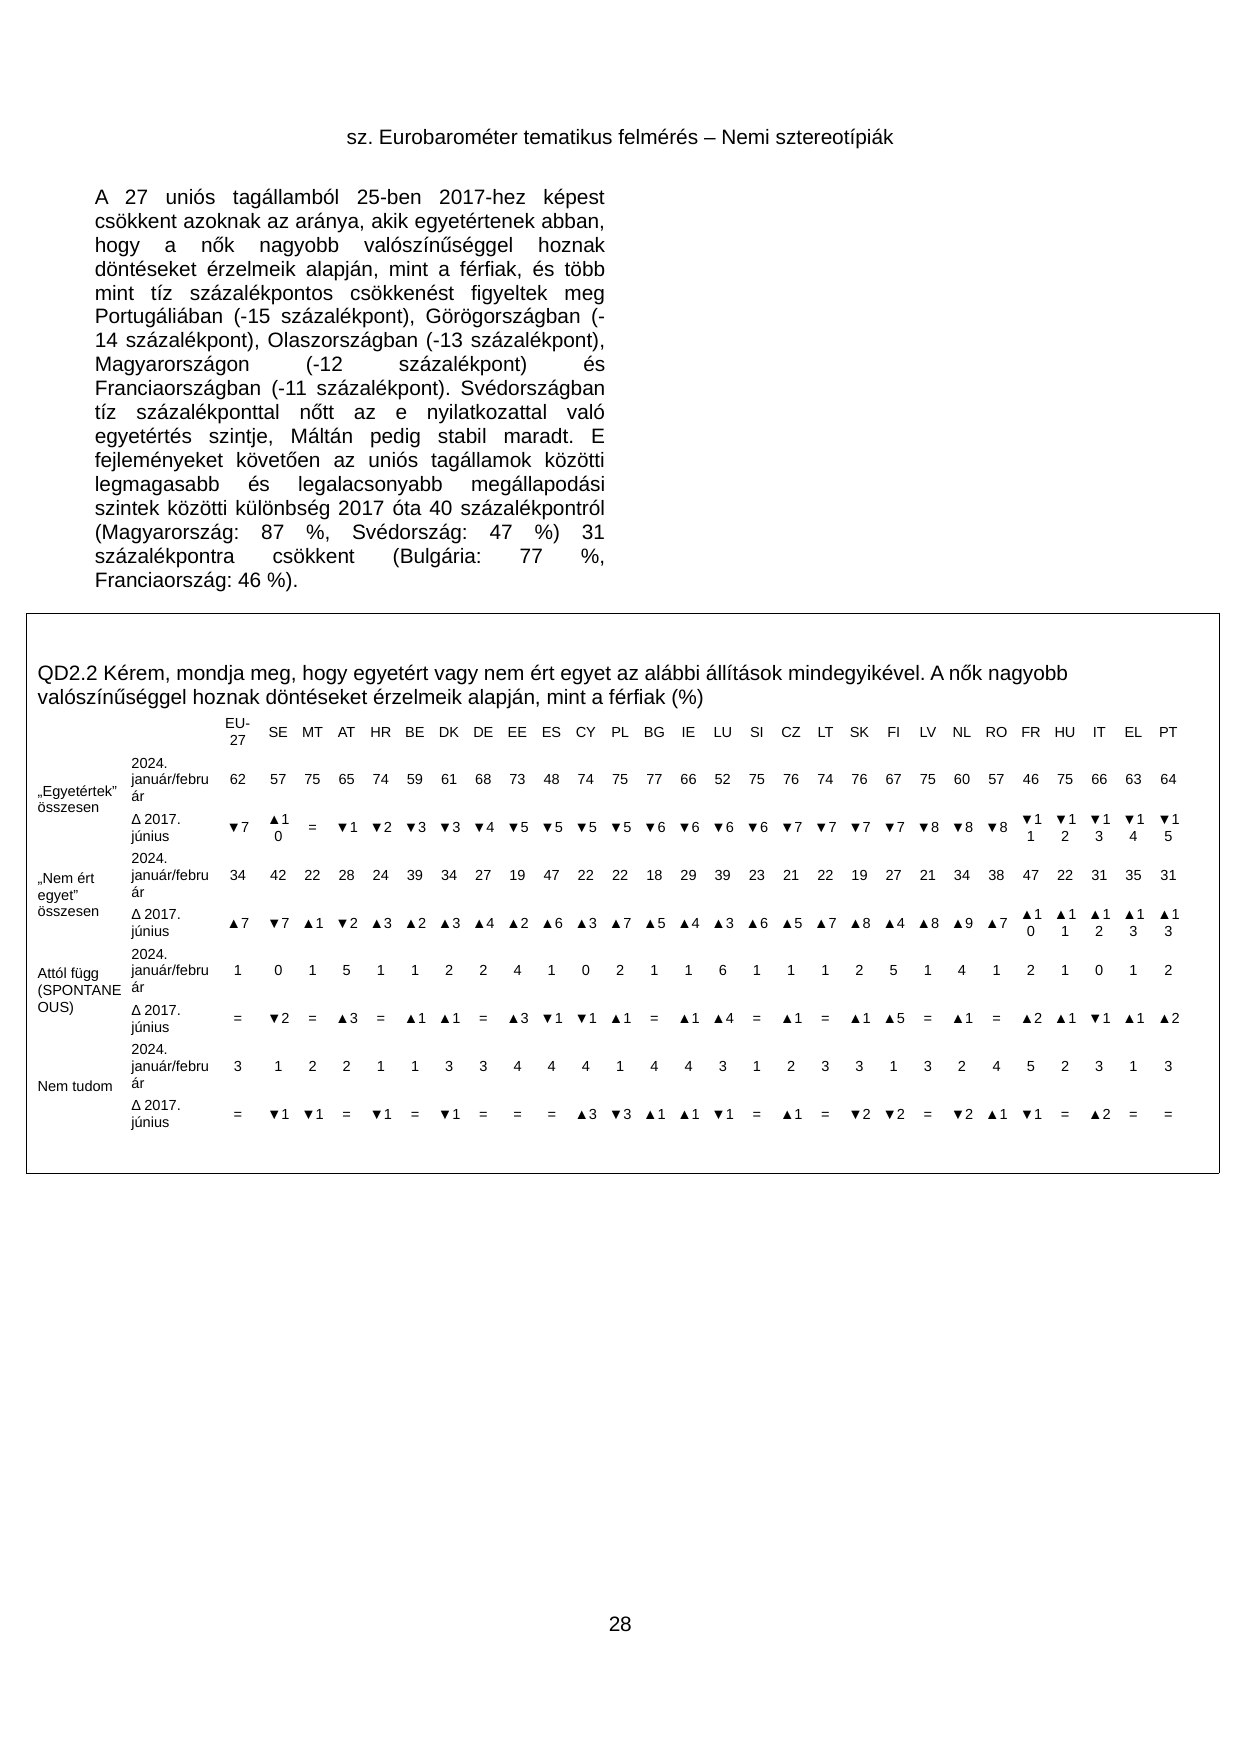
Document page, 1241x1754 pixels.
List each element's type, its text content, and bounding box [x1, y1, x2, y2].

table_cell ▲1 [1116, 999, 1150, 1038]
table_cell 1 [398, 943, 432, 998]
table_cell ▲1 [945, 999, 979, 1038]
table_cell 75 [603, 751, 637, 807]
table_cell 2 [774, 1038, 808, 1094]
table_cell ▲6 [740, 903, 774, 942]
table_cell 2 [329, 1038, 363, 1094]
table_cell 3 [1082, 1038, 1116, 1094]
table_cell ▲5 [876, 999, 911, 1038]
table_cell ▲1 [774, 999, 808, 1038]
table_cell 2 [1048, 1038, 1082, 1094]
table_cell 3 [1150, 1038, 1186, 1094]
table_cell ▲1 [603, 999, 637, 1038]
table_cell = [214, 1094, 261, 1133]
table_cell ▲1 [295, 903, 329, 942]
table_header QD2.2 Kérem, mondja meg, hogy egyetért vagy nem ért egyet az alábbi állítások mindegyikével. A nők nagyobb valószínűséggel hoznak döntéseket érzelmeik alapján, mint a férfiak (%) [35, 658, 1186, 712]
table_cell ▲5 [637, 903, 671, 942]
table_cell 2024. január/február [128, 1038, 214, 1094]
table_cell ▼7 [261, 903, 295, 942]
table_cell 57 [979, 751, 1014, 807]
table_cell ▼2 [329, 903, 363, 942]
table_cell ▼1 [534, 999, 568, 1038]
table_cell 2 [1014, 943, 1048, 998]
table_cell ▲11 [1048, 903, 1082, 942]
table_cell HU [1048, 712, 1082, 751]
table_cell = [466, 1094, 500, 1133]
table_cell ▼7 [808, 808, 842, 847]
table_cell 23 [740, 847, 774, 903]
table_cell 31 [1082, 847, 1116, 903]
table_cell 66 [1082, 751, 1116, 807]
table_cell ▼7 [876, 808, 911, 847]
table_cell 28 [329, 847, 363, 903]
table_cell ▼7 [842, 808, 876, 847]
table_cell 27 [876, 847, 911, 903]
table_cell DE [466, 712, 500, 751]
table_cell 62 [214, 751, 261, 807]
table_cell ▲1 [432, 999, 466, 1038]
table_cell 2 [432, 943, 466, 998]
table_cell ▼5 [534, 808, 568, 847]
table_cell ▼1 [329, 808, 363, 847]
table_cell 4 [671, 1038, 705, 1094]
table_cell ▼14 [1116, 808, 1150, 847]
table_cell ▼1 [705, 1094, 739, 1133]
table_cell ▲2 [1014, 999, 1048, 1038]
table_cell 22 [295, 847, 329, 903]
table_cell 47 [534, 847, 568, 903]
table_cell 38 [979, 847, 1014, 903]
table_cell ▲1 [398, 999, 432, 1038]
table_cell ▲1 [1048, 999, 1082, 1038]
table_cell ▲10 [1014, 903, 1048, 942]
table_cell ▼6 [740, 808, 774, 847]
table_cell = [500, 1094, 534, 1133]
table_cell = [740, 1094, 774, 1133]
table_cell 52 [705, 751, 739, 807]
table_cell ▼1 [261, 1094, 295, 1133]
table_cell BG [637, 712, 671, 751]
table_cell 22 [569, 847, 603, 903]
table_cell ▼3 [432, 808, 466, 847]
table_cell PT [1150, 712, 1186, 751]
table_cell 2024. január/február [128, 751, 214, 807]
table_cell ▼3 [603, 1094, 637, 1133]
table_cell 2024. január/február [128, 943, 214, 998]
table_cell ▼1 [569, 999, 603, 1038]
table_cell ▲4 [466, 903, 500, 942]
table_cell ▼2 [261, 999, 295, 1038]
table_cell ▼8 [911, 808, 945, 847]
table_cell „Nem ért egyet” összesen [35, 847, 128, 942]
table_cell Attól függ (SPONTANEOUS) [35, 943, 128, 1038]
table_cell 0 [261, 943, 295, 998]
table_cell 1 [1116, 1038, 1150, 1094]
table_cell 60 [945, 751, 979, 807]
table_cell 1 [774, 943, 808, 998]
table_cell = [295, 808, 329, 847]
table_cell 1 [295, 943, 329, 998]
table_cell = [364, 999, 398, 1038]
table_cell 2024. január/február [128, 847, 214, 903]
table_cell FR [1014, 712, 1048, 751]
table_cell LV [911, 712, 945, 751]
table_cell ▼7 [774, 808, 808, 847]
table_cell ▼6 [671, 808, 705, 847]
table_cell 1 [979, 943, 1014, 998]
table_cell ▼5 [603, 808, 637, 847]
table_cell „Egyetértek” összesen [35, 751, 128, 847]
table_cell 21 [911, 847, 945, 903]
table_cell 75 [911, 751, 945, 807]
table_cell ▲4 [671, 903, 705, 942]
table_cell ▼5 [500, 808, 534, 847]
table_cell EL [1116, 712, 1150, 751]
table_cell ▲1 [979, 1094, 1014, 1133]
table_cell = [740, 999, 774, 1038]
table_cell 1 [534, 943, 568, 998]
table_cell ▼15 [1150, 808, 1186, 847]
table_cell 5 [329, 943, 363, 998]
table_cell 1 [740, 943, 774, 998]
table_cell ▲4 [876, 903, 911, 942]
table_cell 1 [876, 1038, 911, 1094]
table_cell 3 [808, 1038, 842, 1094]
table_cell 4 [637, 1038, 671, 1094]
table_cell DK [432, 712, 466, 751]
table_cell 1 [740, 1038, 774, 1094]
table_cell 2 [945, 1038, 979, 1094]
table_cell 29 [671, 847, 705, 903]
table_cell ▲2 [1082, 1094, 1116, 1133]
table_cell ▲1 [774, 1094, 808, 1133]
table_cell ▼1 [364, 1094, 398, 1133]
table_cell 1 [261, 1038, 295, 1094]
table_cell ▲3 [500, 999, 534, 1038]
table_cell LT [808, 712, 842, 751]
table_cell ▲10 [261, 808, 295, 847]
table_cell 48 [534, 751, 568, 807]
table_cell = [808, 999, 842, 1038]
table_cell 3 [432, 1038, 466, 1094]
table_cell NL [945, 712, 979, 751]
table_cell ▼6 [637, 808, 671, 847]
table_cell ▼6 [705, 808, 739, 847]
table_cell 63 [1116, 751, 1150, 807]
table_cell ▲7 [979, 903, 1014, 942]
table_cell = [329, 1094, 363, 1133]
table_cell 61 [432, 751, 466, 807]
table_cell 5 [1014, 1038, 1048, 1094]
table_cell ▲3 [569, 903, 603, 942]
table_cell ▲2 [398, 903, 432, 942]
table_cell ▼3 [398, 808, 432, 847]
table_cell 42 [261, 847, 295, 903]
table_cell RO [979, 712, 1014, 751]
table_cell 2 [466, 943, 500, 998]
table_cell ▼1 [1082, 999, 1116, 1038]
table_cell 75 [1048, 751, 1082, 807]
table_cell 4 [500, 1038, 534, 1094]
table_cell 67 [876, 751, 911, 807]
table_cell = [808, 1094, 842, 1133]
table_cell 65 [329, 751, 363, 807]
table_cell ▲9 [945, 903, 979, 942]
table_cell SI [740, 712, 774, 751]
table_cell 76 [842, 751, 876, 807]
table_cell ▲13 [1116, 903, 1150, 942]
table_cell 68 [466, 751, 500, 807]
table_cell 3 [214, 1038, 261, 1094]
table_cell 1 [364, 943, 398, 998]
table_cell AT [329, 712, 363, 751]
table_cell IE [671, 712, 705, 751]
table_cell 73 [500, 751, 534, 807]
table_cell 34 [432, 847, 466, 903]
table_cell 1 [214, 943, 261, 998]
table_cell ▲2 [500, 903, 534, 942]
table_cell ▲1 [671, 1094, 705, 1133]
table_cell ▲7 [808, 903, 842, 942]
table_cell 31 [1150, 847, 1186, 903]
table_cell Nem tudom [35, 1038, 128, 1133]
table_cell 74 [808, 751, 842, 807]
table_cell = [979, 999, 1014, 1038]
table_cell PL [603, 712, 637, 751]
table_cell ▲5 [774, 903, 808, 942]
table_cell = [295, 999, 329, 1038]
table_cell 1 [1048, 943, 1082, 998]
table_cell 2 [603, 943, 637, 998]
table_cell ▲7 [603, 903, 637, 942]
table_cell ▼2 [945, 1094, 979, 1133]
table_cell 46 [1014, 751, 1048, 807]
table_cell ▼2 [364, 808, 398, 847]
table_cell 74 [569, 751, 603, 807]
table_cell ▲3 [364, 903, 398, 942]
table_cell 4 [569, 1038, 603, 1094]
table_cell 1 [808, 943, 842, 998]
table_cell [128, 712, 214, 751]
table_cell 1 [637, 943, 671, 998]
table_cell ▲3 [329, 999, 363, 1038]
table_cell ▼1 [432, 1094, 466, 1133]
table_cell EU-27 [214, 712, 261, 751]
table_cell ▼5 [569, 808, 603, 847]
table_cell 34 [945, 847, 979, 903]
table_cell Δ 2017. június [128, 808, 214, 847]
table_cell 22 [1048, 847, 1082, 903]
table_cell ES [534, 712, 568, 751]
table_cell ▲3 [432, 903, 466, 942]
table_cell 3 [705, 1038, 739, 1094]
table_cell 22 [808, 847, 842, 903]
table_cell Δ 2017. június [128, 1094, 214, 1133]
table_cell = [1150, 1094, 1186, 1133]
table_cell SK [842, 712, 876, 751]
table_cell 24 [364, 847, 398, 903]
table_cell ▼1 [1014, 1094, 1048, 1133]
table_cell BE [398, 712, 432, 751]
table_cell ▲2 [1150, 999, 1186, 1038]
table_cell 2 [1150, 943, 1186, 998]
table_cell ▼12 [1048, 808, 1082, 847]
table_cell ▲3 [705, 903, 739, 942]
table_cell FI [876, 712, 911, 751]
table_cell [35, 712, 128, 751]
table_cell HR [364, 712, 398, 751]
table_cell ▲12 [1082, 903, 1116, 942]
table_cell 1 [1116, 943, 1150, 998]
table_cell ▲4 [705, 999, 739, 1038]
table_cell 74 [364, 751, 398, 807]
text A 27 uniós tagállamból 25-ben 2017-hez képest csökkent azoknak az aránya, akik egyetértenek abban, hogy a nők nagyobb valószínűséggel hoznak döntéseket érzelmeik alapján, mint a férfiak, és több mint tíz százalékpontos csökkenést figyeltek meg Portugáliában (-15 százalékpont), Görögországban (-14 százalékpont), Olaszországban (-13 százalékpont), Magyarországon (-12 százalékpont) és Franciaországban (-11 százalékpont). Svédországban tíz százalékponttal nőtt az e nyilatkozattal való egyetértés szintje, Máltán pedig stabil maradt. E fejleményeket követően az uniós tagállamok közötti legmagasabb és legalacsonyabb megállapodási szintek közötti különbség 2017 óta 40 százalékpontról (Magyarország: 87 %, Svédország: 47 %) 31 százalékpontra csökkent (Bulgária: 77 %, Franciaország: 46 %). [94, 184, 605, 592]
table_cell = [1116, 1094, 1150, 1133]
table_cell 76 [774, 751, 808, 807]
table_cell 39 [705, 847, 739, 903]
table_cell ▼13 [1082, 808, 1116, 847]
table_cell ▲6 [534, 903, 568, 942]
table_cell 1 [671, 943, 705, 998]
table_cell 57 [261, 751, 295, 807]
table_cell 22 [603, 847, 637, 903]
table_cell = [534, 1094, 568, 1133]
table_cell 64 [1150, 751, 1186, 807]
table_cell 19 [500, 847, 534, 903]
table_cell ▲13 [1150, 903, 1186, 942]
table_cell 39 [398, 847, 432, 903]
table_cell = [637, 999, 671, 1038]
table_cell CY [569, 712, 603, 751]
table_cell 21 [774, 847, 808, 903]
table_cell 75 [295, 751, 329, 807]
table_cell = [911, 999, 945, 1038]
table_cell = [214, 999, 261, 1038]
table_cell 19 [842, 847, 876, 903]
table_cell SE [261, 712, 295, 751]
table_cell MT [295, 712, 329, 751]
table_cell = [466, 999, 500, 1038]
table_cell = [398, 1094, 432, 1133]
table_cell LU [705, 712, 739, 751]
table_cell ▲3 [569, 1094, 603, 1133]
table_cell ▼11 [1014, 808, 1048, 847]
table_cell 4 [945, 943, 979, 998]
table_cell EE [500, 712, 534, 751]
table_cell 59 [398, 751, 432, 807]
table_cell ▲8 [911, 903, 945, 942]
table_cell 2 [295, 1038, 329, 1094]
table_cell ▲8 [842, 903, 876, 942]
table_cell 3 [911, 1038, 945, 1094]
table_cell 1 [603, 1038, 637, 1094]
table_cell CZ [774, 712, 808, 751]
text [27, 614, 1219, 1173]
table_cell ▼8 [979, 808, 1014, 847]
table_cell 47 [1014, 847, 1048, 903]
table_cell 4 [979, 1038, 1014, 1094]
table_cell 1 [364, 1038, 398, 1094]
table_cell ▼8 [945, 808, 979, 847]
table_cell 35 [1116, 847, 1150, 903]
table_cell 0 [1082, 943, 1116, 998]
table_cell 1 [398, 1038, 432, 1094]
table_cell ▲1 [842, 999, 876, 1038]
table_cell 66 [671, 751, 705, 807]
table_cell = [1048, 1094, 1082, 1133]
table_cell IT [1082, 712, 1116, 751]
table_cell 18 [637, 847, 671, 903]
table_cell ▼7 [214, 808, 261, 847]
table_cell 77 [637, 751, 671, 807]
table_cell ▲7 [214, 903, 261, 942]
table_cell 4 [500, 943, 534, 998]
table_cell 4 [534, 1038, 568, 1094]
table_cell 1 [911, 943, 945, 998]
table_cell 27 [466, 847, 500, 903]
table_cell = [911, 1094, 945, 1133]
table_cell ▲1 [637, 1094, 671, 1133]
table_cell 2 [842, 943, 876, 998]
table_cell Δ 2017. június [128, 999, 214, 1038]
table_cell 3 [842, 1038, 876, 1094]
table_cell ▼1 [295, 1094, 329, 1133]
table_cell 34 [214, 847, 261, 903]
table_cell 0 [569, 943, 603, 998]
table_cell 3 [466, 1038, 500, 1094]
table_cell Δ 2017. június [128, 903, 214, 942]
table_cell 6 [705, 943, 739, 998]
table_cell ▼2 [876, 1094, 911, 1133]
table_cell ▲1 [671, 999, 705, 1038]
table_cell 75 [740, 751, 774, 807]
table_cell 5 [876, 943, 911, 998]
table_cell ▼4 [466, 808, 500, 847]
table_cell ▼2 [842, 1094, 876, 1133]
